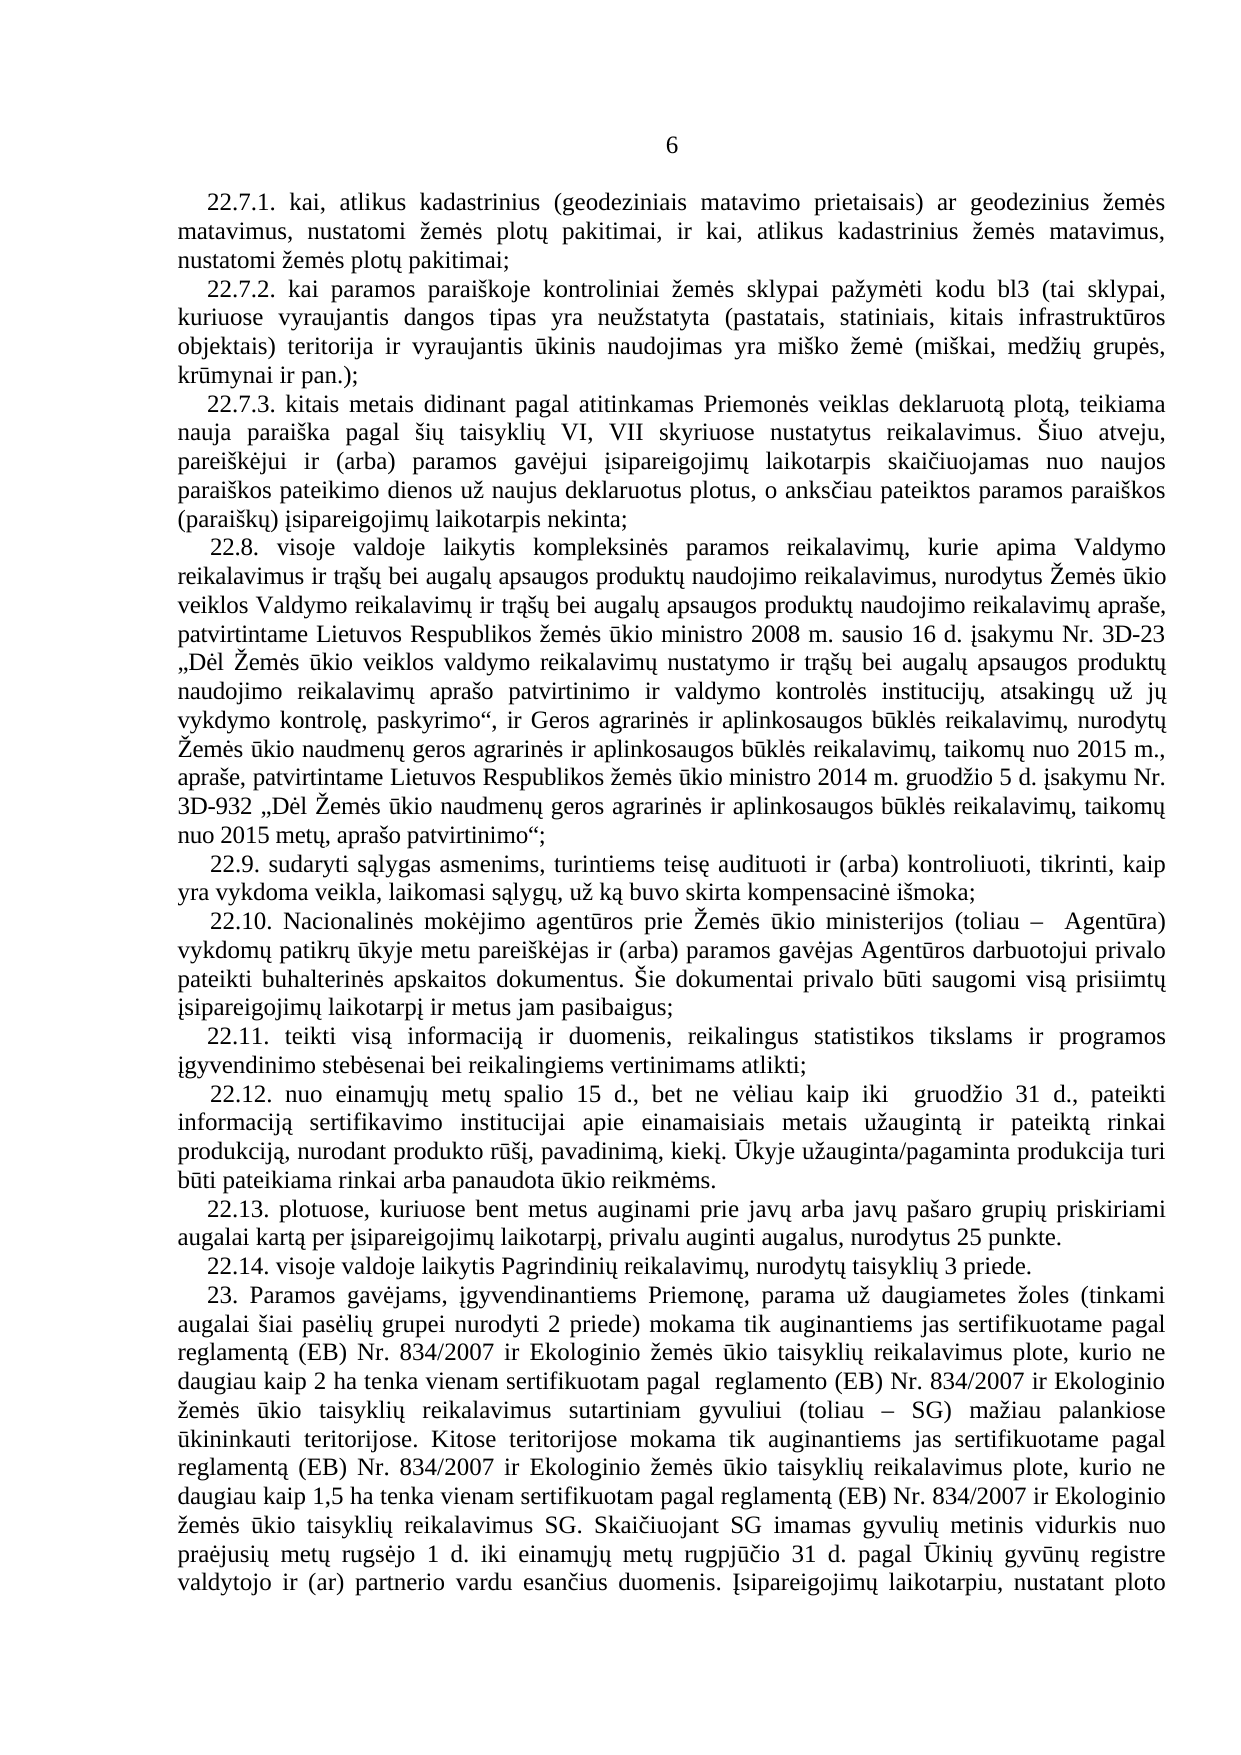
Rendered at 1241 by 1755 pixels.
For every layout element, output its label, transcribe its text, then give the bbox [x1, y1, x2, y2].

text 22.7.3. kitais metais didinant pagal atitinkamas Priemonės veiklas deklaruotą plotą, teikiama nauja paraiška pagal šių taisyklių VI, VII skyriuose nustatytus reikalavimus. Šiuo atveju, pareiškėjui ir (arba) paramos gavėjui įsipareigojimų laikotarpis skaičiuojamas nuo naujos paraiškos pateikimo dienos už naujus deklaruotus plotus, o anksčiau pateiktos paramos paraiškos (paraiškų) įsipareigojimų laikotarpis nekinta; [177, 389, 1167, 532]
text 22.9. sudaryti sąlygas asmenims, turintiems teisę audituoti ir (arba) kontroliuoti, tikrinti, kaip yra vykdoma veikla, laikomasi sąlygų, už ką buvo skirta kompensacinė išmoka; [177, 849, 1167, 906]
text 22.7.2. kai paramos paraiškoje kontroliniai žemės sklypai pažymėti kodu bl3 (tai sklypai, kuriuose vyraujantis dangos tipas yra neužstatyta (pastatais, statiniais, kitais infrastruktūros objektais) teritorija ir vyraujantis ūkinis naudojimas yra miško žemė (miškai, medžių grupės, krūmynai ir pan.); [177, 274, 1167, 389]
text 23. Paramos gavėjams, įgyvendinantiems Priemonę, parama už daugiametes žoles (tinkami augalai šiai pasėlių grupei nurodyti 2 priede) mokama tik auginantiems jas sertifikuotame pagal reglamentą (EB) Nr. 834/2007 ir Ekologinio žemės ūkio taisyklių reikalavimus plote, kurio ne daugiau kaip 2 ha tenka vienam sertifikuotam pagal reglamento (EB) Nr. 834/2007 ir Ekologinio žemės ūkio taisyklių reikalavimus sutartiniam gyvuliui (toliau – SG) mažiau palankiose ūkininkauti teritorijose. Kitose teritorijose mokama tik auginantiems jas sertifikuotame pagal reglamentą (EB) Nr. 834/2007 ir Ekologinio žemės ūkio taisyklių reikalavimus plote, kurio ne daugiau kaip 1,5 ha tenka vienam sertifikuotam pagal reglamentą (EB) Nr. 834/2007 ir Ekologinio žemės ūkio taisyklių reikalavimus SG. Skaičiuojant SG imamas gyvulių metinis vidurkis nuo praėjusių metų rugsėjo 1 d. iki einamųjų metų rugpjūčio 31 d. pagal Ūkinių gyvūnų registre valdytojo ir (ar) partnerio vardu esančius duomenis. Įsipareigojimų laikotarpiu, nustatant ploto [177, 1280, 1167, 1596]
text 22.10. Nacionalinės mokėjimo agentūros prie Žemės ūkio ministerijos (toliau – Agentūra) vykdomų patikrų ūkyje metu pareiškėjas ir (arba) paramos gavėjas Agentūros darbuotojui privalo pateikti buhalterinės apskaitos dokumentus. Šie dokumentai privalo būti saugomi visą prisiimtų įsipareigojimų laikotarpį ir metus jam pasibaigus; [177, 906, 1167, 1021]
text 22.8. visoje valdoje laikytis kompleksinės paramos reikalavimų, kurie apima Valdymo reikalavimus ir trąšų bei augalų apsaugos produktų naudojimo reikalavimus, nurodytus Žemės ūkio veiklos Valdymo reikalavimų ir trąšų bei augalų apsaugos produktų naudojimo reikalavimų apraše, patvirtintame Lietuvos Respublikos žemės ūkio ministro 2008 m. sausio 16 d. įsakymu Nr. 3D-23 „Dėl Žemės ūkio veiklos valdymo reikalavimų nustatymo ir trąšų bei augalų apsaugos produktų naudojimo reikalavimų aprašo patvirtinimo ir valdymo kontrolės institucijų, atsakingų už jų vykdymo kontrolę, paskyrimo“, ir Geros agrarinės ir aplinkosaugos būklės reikalavimų, nurodytų Žemės ūkio naudmenų geros agrarinės ir aplinkosaugos būklės reikalavimų, taikomų nuo 2015 m., apraše, patvirtintame Lietuvos Respublikos žemės ūkio ministro 2014 m. gruodžio 5 d. įsakymu Nr. 3D-932 „Dėl Žemės ūkio naudmenų geros agrarinės ir aplinkosaugos būklės reikalavimų, taikomų nuo 2015 metų, aprašo patvirtinimo“; [177, 532, 1167, 849]
text 22.12. nuo einamųjų metų spalio 15 d., bet ne vėliau kaip iki gruodžio 31 d., pateikti informaciją sertifikavimo institucijai apie einamaisiais metais užaugintą ir pateiktą rinkai produkciją, nurodant produkto rūšį, pavadinimą, kiekį. Ūkyje užauginta/pagaminta produkcija turi būti pateikiama rinkai arba panaudota ūkio reikmėms. [177, 1079, 1167, 1194]
text 22.11. teikti visą informaciją ir duomenis, reikalingus statistikos tikslams ir programos įgyvendinimo stebėsenai bei reikalingiems vertinimams atlikti; [177, 1021, 1167, 1079]
text 22.13. plotuose, kuriuose bent metus auginami prie javų arba javų pašaro grupių priskiriami augalai kartą per įsipareigojimų laikotarpį, privalu auginti augalus, nurodytus 25 punkte. [177, 1194, 1167, 1251]
text 22.7.1. kai, atlikus kadastrinius (geodeziniais matavimo prietaisais) ar geodezinius žemės matavimus, nustatomi žemės plotų pakitimai, ir kai, atlikus kadastrinius žemės matavimus, nustatomi žemės plotų pakitimai; [177, 187, 1167, 274]
text 22.14. visoje valdoje laikytis Pagrindinių reikalavimų, nurodytų taisyklių 3 priede. [177, 1251, 1167, 1280]
